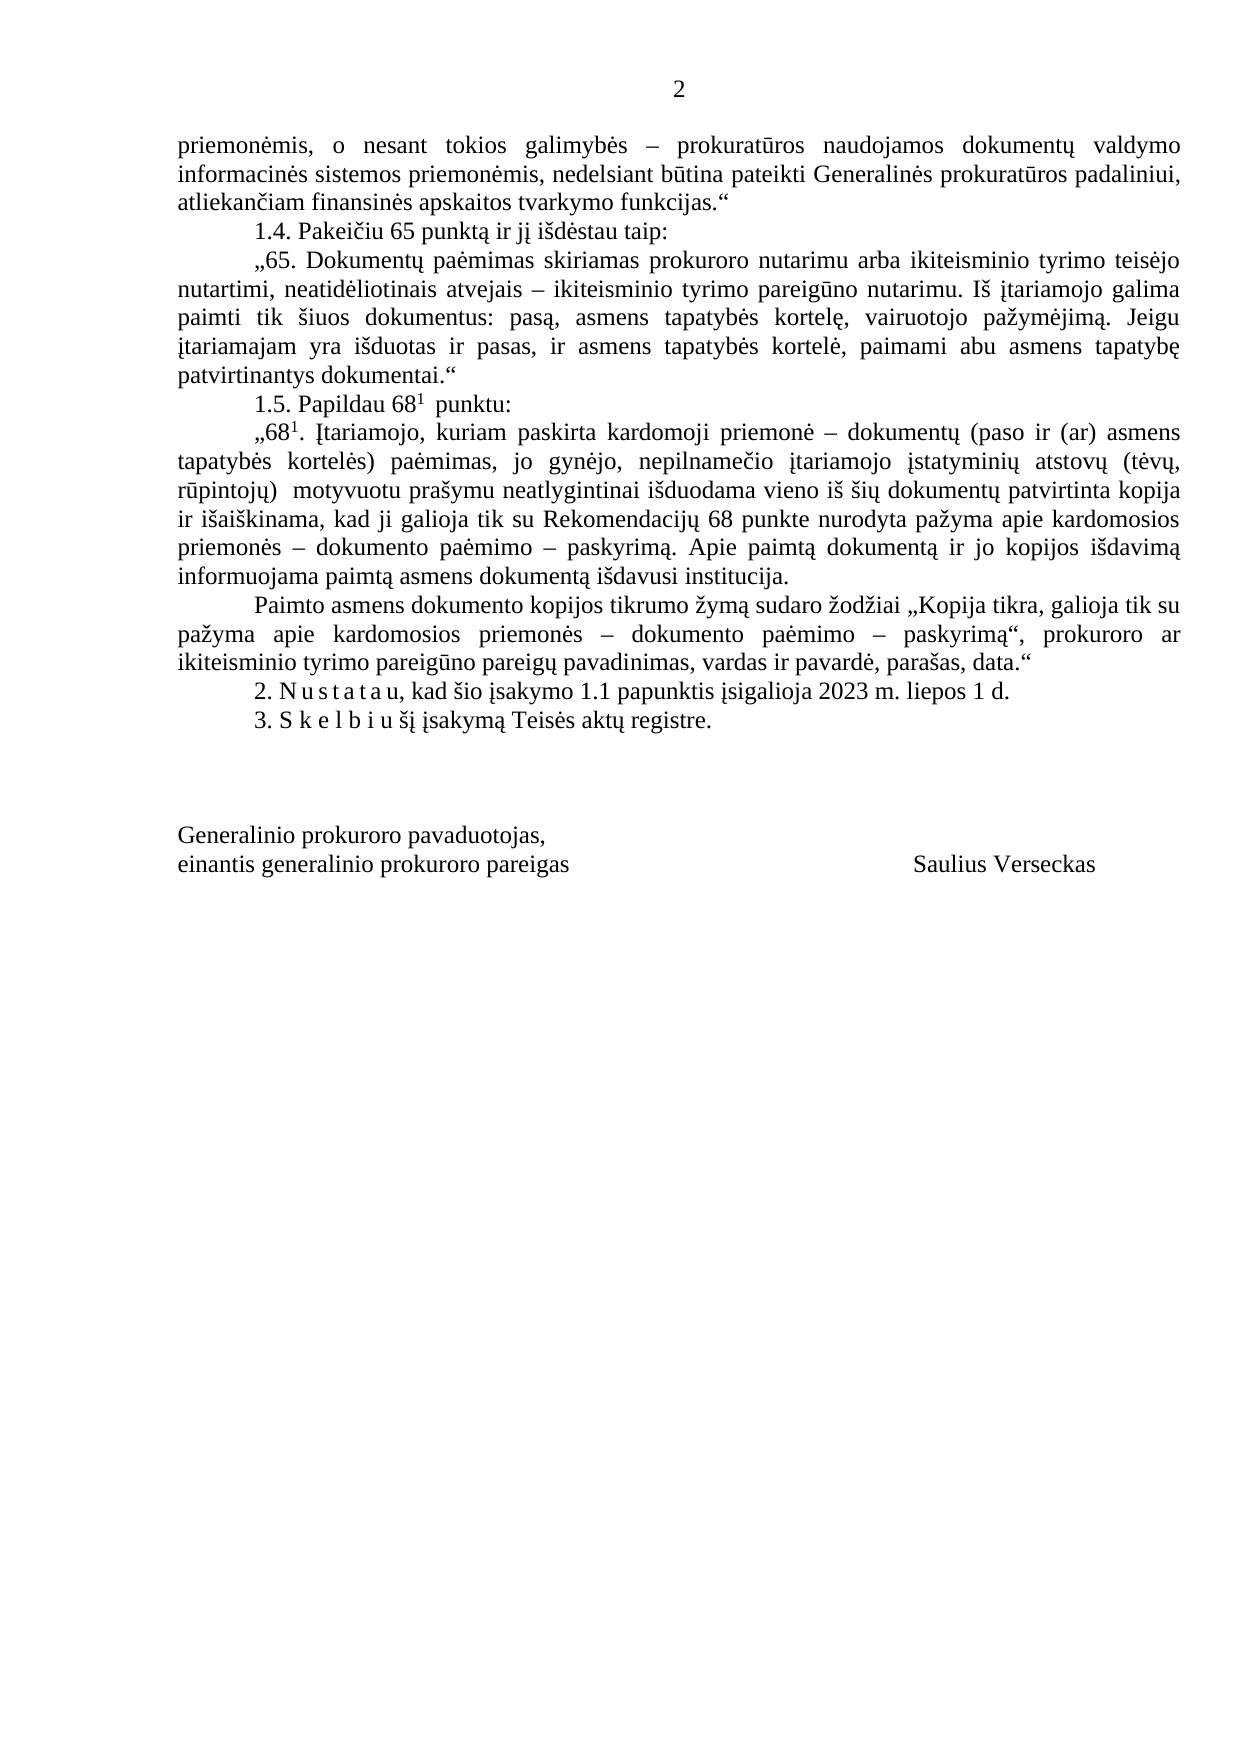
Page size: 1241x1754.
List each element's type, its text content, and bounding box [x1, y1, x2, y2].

text 1.5. Papildau 681 punktu: [177, 389, 1181, 417]
text 1.4. Pakeičiu 65 punktą ir jį išdėstau taip: [177, 216, 1181, 245]
text 3. S k e l b i u šį įsakymą Teisės aktų registre. [177, 705, 1181, 734]
text Paimto asmens dokumento kopijos tikrumo žymą sudaro žodžiai „Kopija tikra, galioja tik su pažyma apie kardomosios priemonės – dokumento paėmimo – paskyrimą“, prokuroro ar ikiteisminio tyrimo pareigūno pareigų pavadinimas, vardas ir pavardė, parašas, data.“ [177, 590, 1181, 676]
text priemonėmis, o nesant tokios galimybės – prokuratūros naudojamos dokumentų valdymo informacinės sistemos priemonėmis, nedelsiant būtina pateikti Generalinės prokuratūros padaliniui, atliekančiam finansinės apskaitos tvarkymo funkcijas.“ [177, 130, 1181, 216]
text Generalinio prokuroro pavaduotojas, [177, 820, 1181, 849]
text 2. Nustatau, kad šio įsakymo 1.1 papunktis įsigalioja 2023 m. liepos 1 d. [177, 676, 1181, 705]
text „65. Dokumentų paėmimas skiriamas prokuroro nutarimu arba ikiteisminio tyrimo teisėjo nutartimi, neatidėliotinais atvejais – ikiteisminio tyrimo pareigūno nutarimu. Iš įtariamojo galima paimti tik šiuos dokumentus: pasą, asmens tapatybės kortelę, vairuotojo pažymėjimą. Jeigu įtariamajam yra išduotas ir pasas, ir asmens tapatybės kortelė, paimami abu asmens tapatybę patvirtinantys dokumentai.“ [177, 245, 1181, 389]
text „681. Įtariamojo, kuriam paskirta kardomoji priemonė – dokumentų (paso ir (ar) asmens tapatybės kortelės) paėmimas, jo gynėjo, nepilnamečio įtariamojo įstatyminių atstovų (tėvų, rūpintojų) motyvuotu prašymu neatlygintinai išduodama vieno iš šių dokumentų patvirtinta kopija ir išaiškinama, kad ji galioja tik su Rekomendacijų 68 punkte nurodyta pažyma apie kardomosios priemonės – dokumento paėmimo – paskyrimą. Apie paimtą dokumentą ir jo kopijos išdavimą informuojama paimtą asmens dokumentą išdavusi institucija. [177, 417, 1181, 590]
text einantis generalinio prokuroro pareigas Saulius Verseckas [177, 849, 1181, 877]
